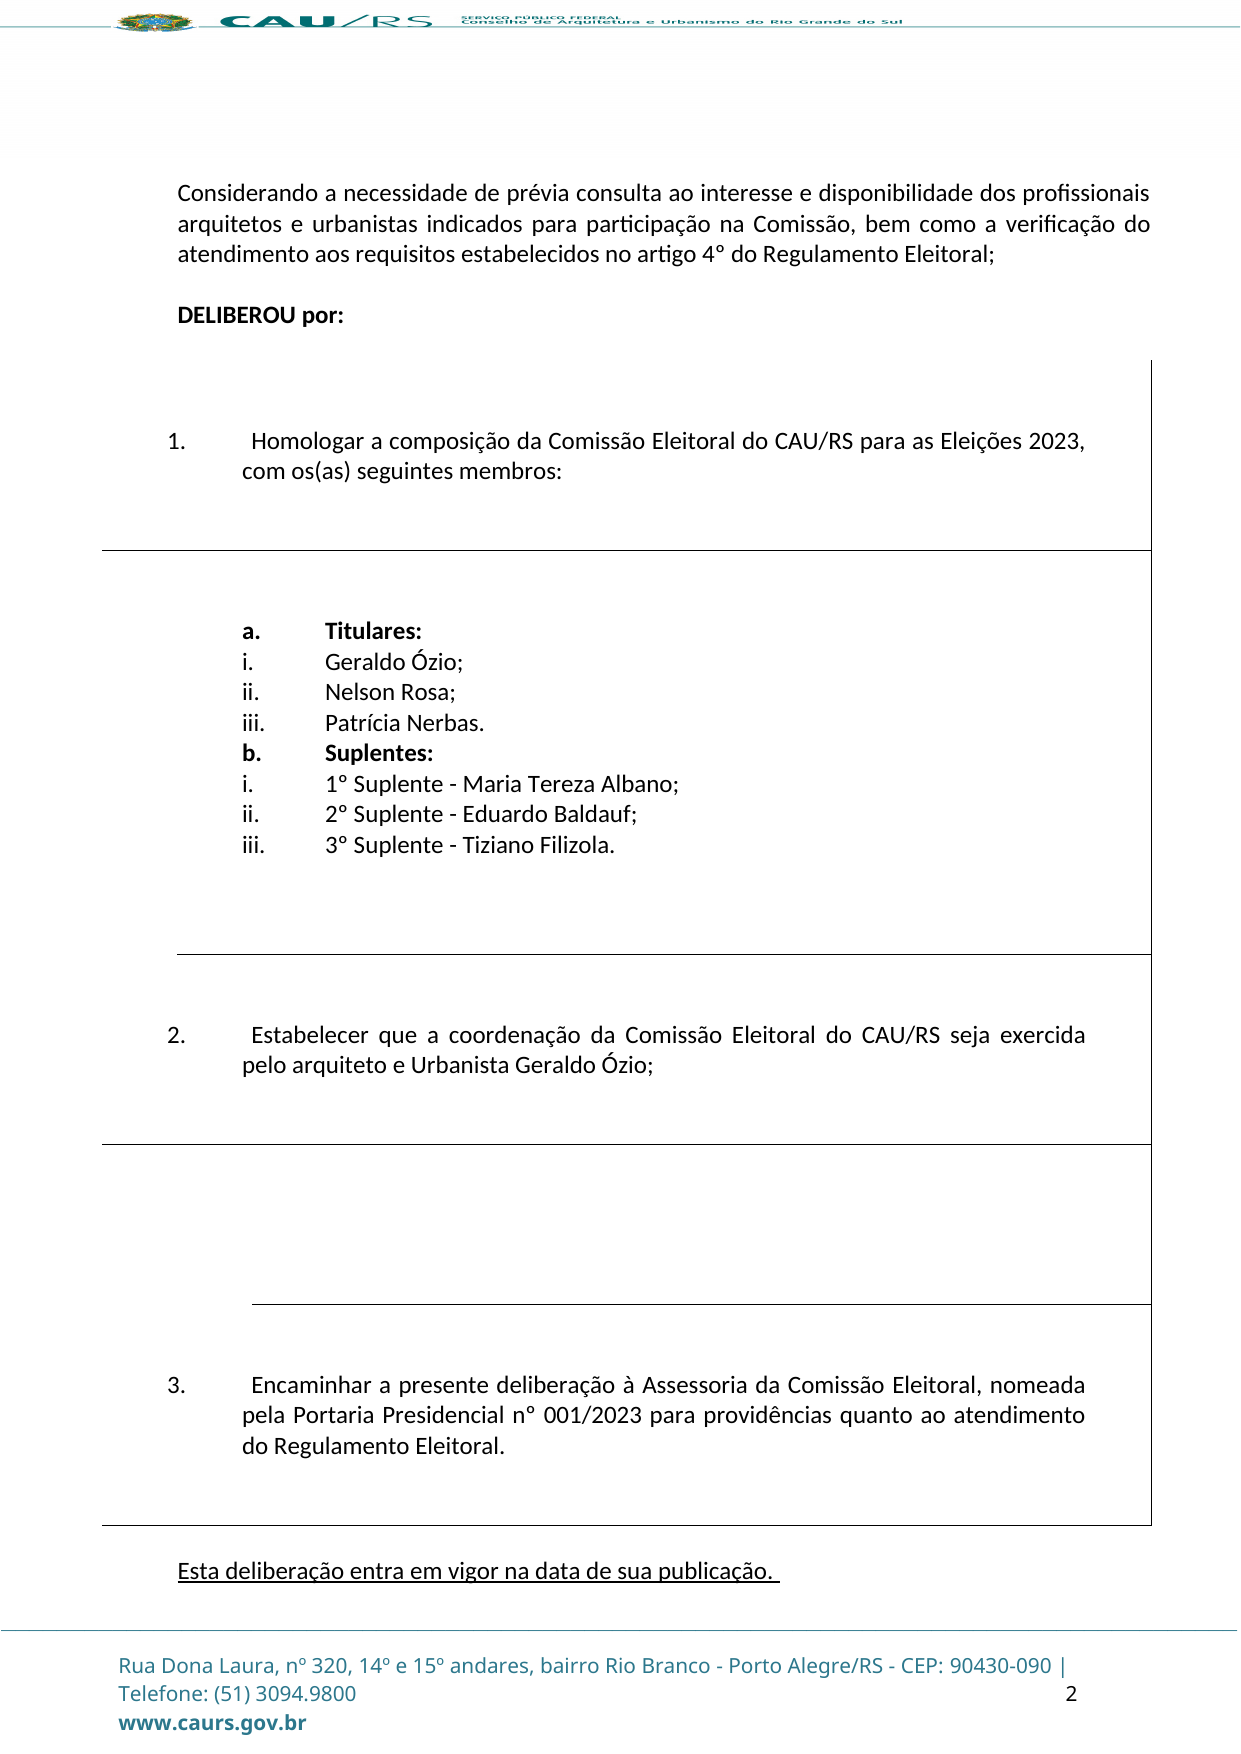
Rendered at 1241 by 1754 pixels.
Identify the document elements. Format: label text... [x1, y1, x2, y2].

list Encaminhar a presente deliberação à Assessoria da Comissão Eleitoral, nomeada pela Portaria Presidencial nº 001/2023 para providências quanto ao atendimento do Regulamento Eleitoral. [102, 1304, 1151, 1525]
list Homologar a composição da Comissão Eleitoral do CAU/RS para as Eleições 2023, com os(as) seguintes membros: [102, 360, 1151, 550]
list Suplentes: [177, 737, 1151, 768]
list Titulares: [177, 551, 1151, 646]
text DELIBEROU por: [177, 299, 1152, 330]
list 3º Suplente - Tiziano Filizola. [177, 829, 1151, 859]
list 2º Suplente - Eduardo Baldauf; [177, 798, 1151, 829]
text Considerando a necessidade de prévia consulta ao interesse e disponibilidade dos profissionais arquitetos e urbanistas indicados para participação na Comissão, bem como a verificação do atendimento aos requisitos estabelecidos no artigo 4º do Regulamento Eleitoral; [177, 177, 1152, 269]
list 1º Suplente - Maria Tereza Albano; [177, 768, 1151, 798]
list Esta deliberação entra em vigor na data de sua publicação. [177, 1556, 1152, 1586]
list Patrícia Nerbas. [177, 707, 1151, 737]
list Estabelecer que a coordenação da Comissão Eleitoral do CAU/RS seja exercida pelo arquiteto e Urbanista Geraldo Ózio; [102, 954, 1151, 1144]
list Nelson Rosa; [177, 676, 1151, 707]
list Geraldo Ózio; [177, 646, 1151, 676]
